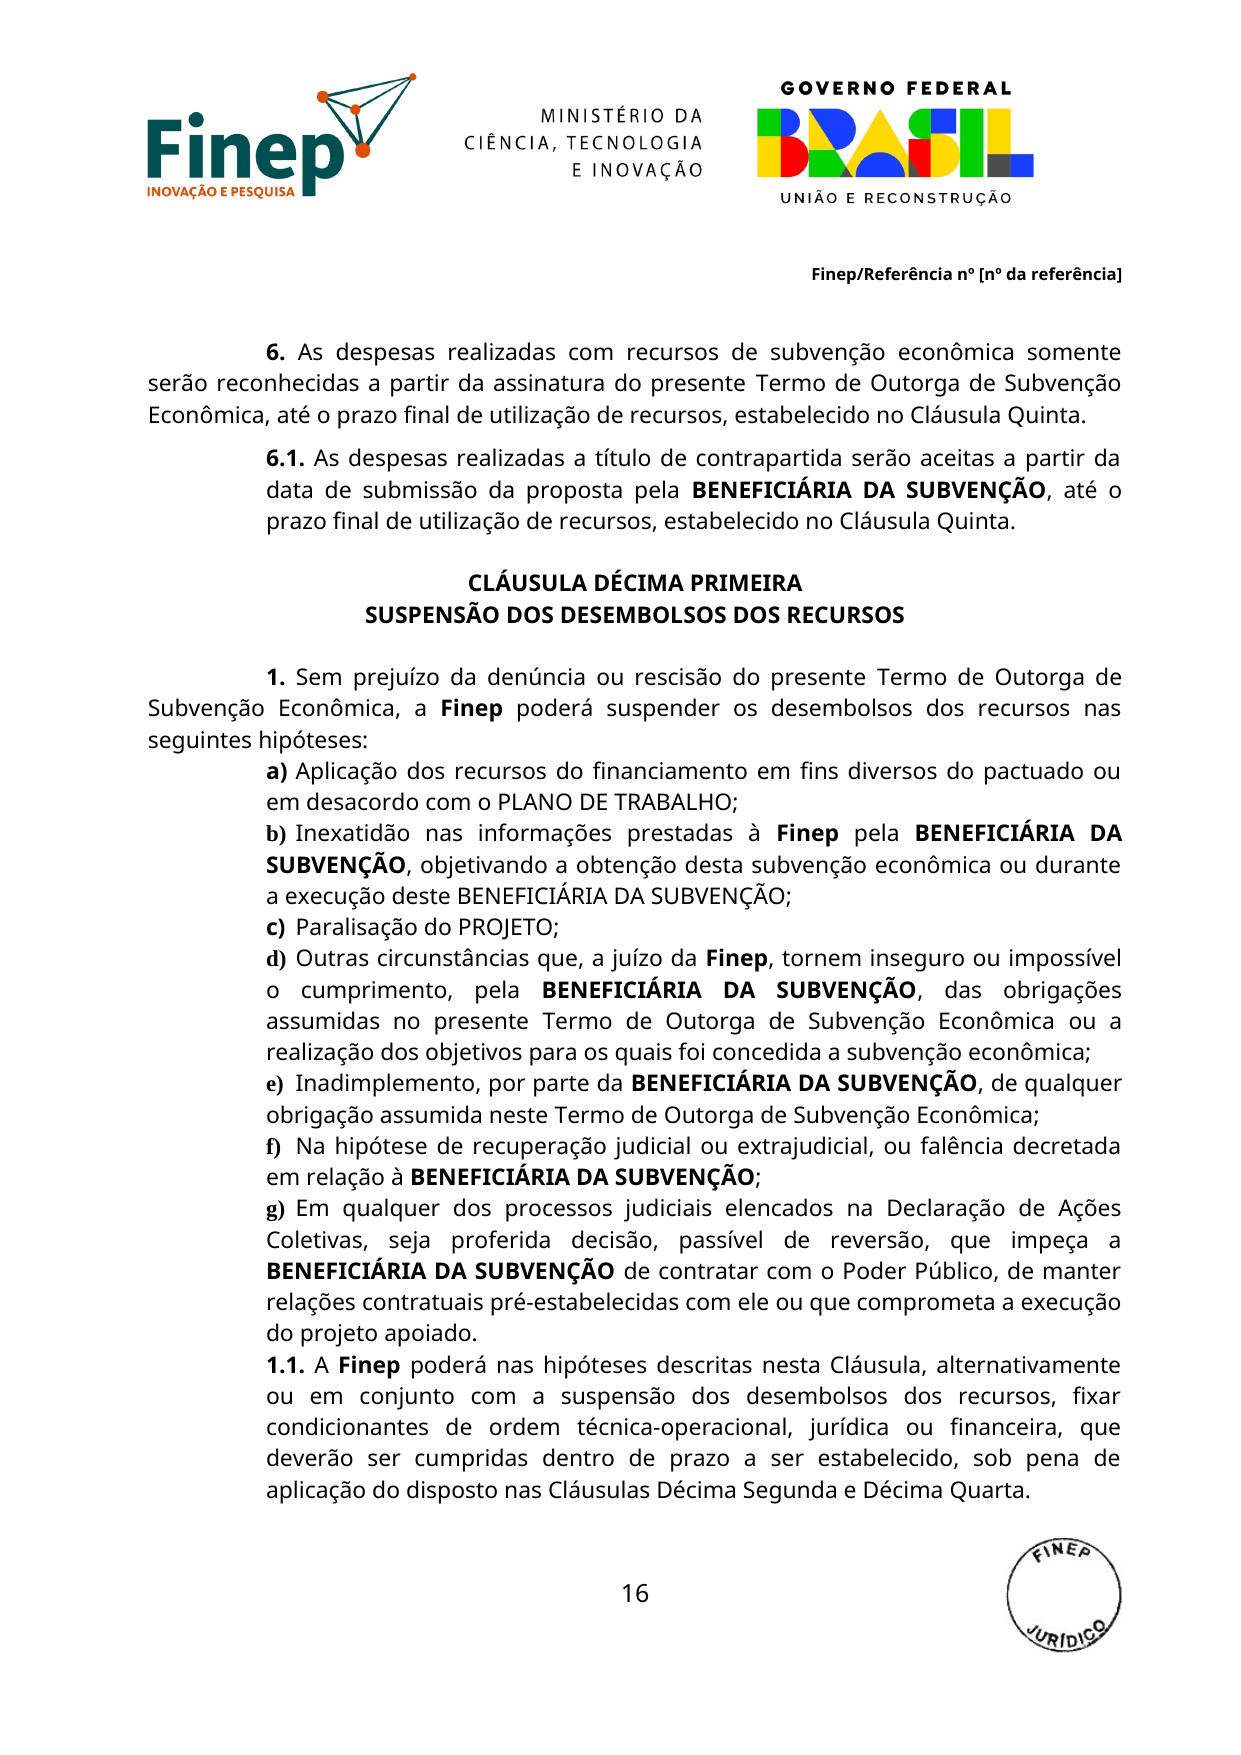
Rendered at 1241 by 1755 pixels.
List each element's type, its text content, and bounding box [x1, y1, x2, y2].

list Inadimplemento, por parte da BENEFICIÁRIA DA SUBVENÇÃO, de qualquer obrigação assumida neste Termo de Outorga de Subvenção Econômica; [266, 1067, 1122, 1130]
text 1.1. A Finep poderá nas hipóteses descritas nesta Cláusula, alternativamente ou em conjunto com a suspensão dos desembolsos dos recursos, fixar condicionantes de ordem técnica-operacional, jurídica ou financeira, que deverão ser cumpridas dentro de prazo a ser estabelecido, sob pena de aplicação do disposto nas Cláusulas Décima Segunda e Décima Quarta. [266, 1349, 1122, 1505]
list Outras circunstâncias que, a juízo da Finep, tornem inseguro ou impossível o cumprimento, pela BENEFICIÁRIA DA SUBVENÇÃO, das obrigações assumidas no presente Termo de Outorga de Subvenção Econômica ou a realização dos objetivos para os quais foi concedida a subvenção econômica; [266, 942, 1122, 1067]
list Paralisação do PROJETO; [266, 911, 1122, 942]
subtitle CLÁUSULA DÉCIMA PRIMEIRA [148, 567, 1122, 599]
list Na hipótese de recuperação judicial ou extrajudicial, ou falência decretada em relação à BENEFICIÁRIA DA SUBVENÇÃO; [266, 1130, 1122, 1192]
list Em qualquer dos processos judiciais elencados na Declaração de Ações Coletivas, seja proferida decisão, passível de reversão, que impeça a BENEFICIÁRIA DA SUBVENÇÃO de contratar com o Poder Público, de manter relações contratuais pré-estabelecidas com ele ou que comprometa a execução do projeto apoiado. [266, 1192, 1122, 1349]
list Inexatidão nas informações prestadas à Finep pela BENEFICIÁRIA DA SUBVENÇÃO, objetivando a obtenção desta subvenção econômica ou durante a execução deste BENEFICIÁRIA DA SUBVENÇÃO; [266, 817, 1122, 911]
text 6. As despesas realizadas com recursos de subvenção econômica somente serão reconhecidas a partir da assinatura do presente Termo de Outorga de Subvenção Econômica, até o prazo final de utilização de recursos, estabelecido no Cláusula Quinta. [148, 336, 1122, 430]
text 1. Sem prejuízo da denúncia ou rescisão do presente Termo de Outorga de Subvenção Econômica, a Finep poderá suspender os desembolsos dos recursos nas seguintes hipóteses: [148, 661, 1122, 755]
text 6.1. As despesas realizadas a título de contrapartida serão aceitas a partir da data de submissão da proposta pela BENEFICIÁRIA DA SUBVENÇÃO, até o prazo final de utilização de recursos, estabelecido no Cláusula Quinta. [266, 442, 1122, 536]
list Aplicação dos recursos do financiamento em fins diversos do pactuado ou em desacordo com o PLANO DE TRABALHO; [266, 755, 1122, 817]
subtitle SUSPENSÃO DOS DESEMBOLSOS DOS RECURSOS [148, 599, 1122, 630]
